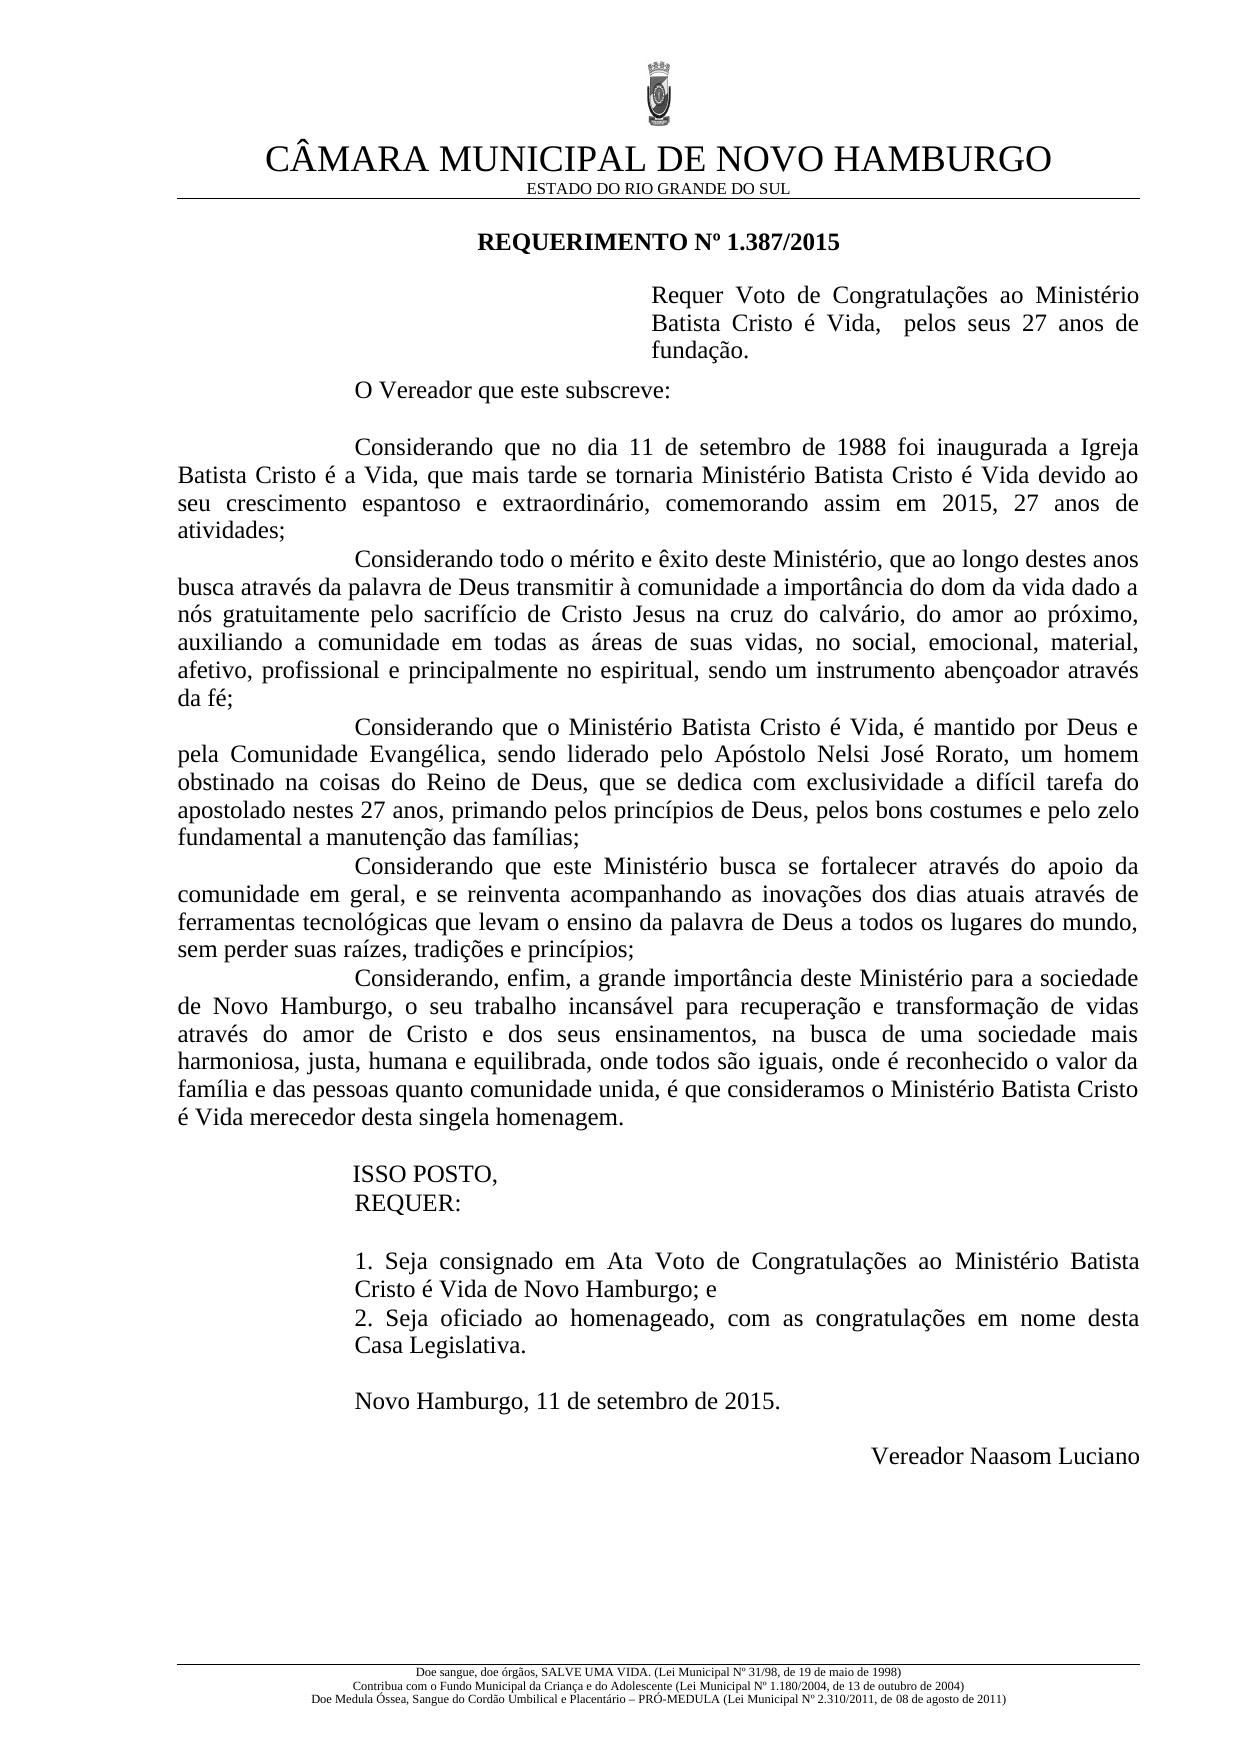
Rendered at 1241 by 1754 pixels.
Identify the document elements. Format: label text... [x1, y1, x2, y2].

text Vereador Naasom Luciano [177, 1442, 1140, 1470]
text Considerando que no dia 11 de setembro de 1988 foi inaugurada a Igreja Batista Cristo é a Vida, que mais tarde se tornaria Ministério Batista Cristo é Vida devido ao seu crescimento espantoso e extraordinário, comemorando assim em 2015, 27 anos de atividades; [177, 433, 1140, 544]
text Considerando que este Ministério busca se fortalecer através do apoio da comunidade em geral, e se reinventa acompanhando as inovações dos dias atuais através de ferramentas tecnológicas que levam o ensino da palavra de Deus a todos os lugares do mundo, sem perder suas raízes, tradições e princípios; [177, 852, 1140, 963]
title Requer Voto de Congratulações ao Ministério Batista Cristo é Vida, pelos seus 27 anos de fundação. [651, 281, 1140, 364]
text REQUER: [177, 1189, 1140, 1217]
text 1. Seja consignado em Ata Voto de Congratulações ao Ministério Batista Cristo é Vida de Novo Hamburgo; e [354, 1247, 1140, 1302]
text REQUERIMENTO Nº 1.387/2015 [177, 228, 1140, 256]
text Considerando que o Ministério Batista Cristo é Vida, é mantido por Deus e pela Comunidade Evangélica, sendo liderado pelo Apóstolo Nelsi José Rorato, um homem obstinado na coisas do Reino de Deus, que se dedica com exclusividade a difícil tarefa do apostolado nestes 27 anos, primando pelos princípios de Deus, pelos bons costumes e pelo zelo fundamental a manutenção das famílias; [177, 713, 1140, 851]
list 2. Seja oficiado ao homenageado, com as congratulações em nome desta Casa Legislativa. [354, 1304, 1140, 1359]
text Considerando, enfim, a grande importância deste Ministério para a sociedade de Novo Hamburgo, o seu trabalho incansável para recuperação e transformação de vidas através do amor de Cristo e dos seus ensinamentos, na busca de uma sociedade mais harmoniosa, justa, humana e equilibrada, onde todos são iguais, onde é reconhecido o valor da família e das pessoas quanto comunidade unida, é que consideramos o Ministério Batista Cristo é Vida merecedor desta singela homenagem. [177, 964, 1140, 1131]
text Novo Hamburgo, 11 de setembro de 2015. [177, 1387, 1140, 1414]
text Considerando todo o mérito e êxito deste Ministério, que ao longo destes anos busca através da palavra de Deus transmitir à comunidade a importância do dom da vida dado a nós gratuitamente pelo sacrifício de Cristo Jesus na cruz do calvário, do amor ao próximo, auxiliando a comunidade em todas as áreas de suas vidas, no social, emocional, material, afetivo, profissional e principalmente no espiritual, sendo um instrumento abençoador através da fé; [177, 545, 1140, 711]
text ISSO POSTO, [352, 1161, 1140, 1188]
text O Vereador que este subscreve: [177, 377, 1140, 404]
